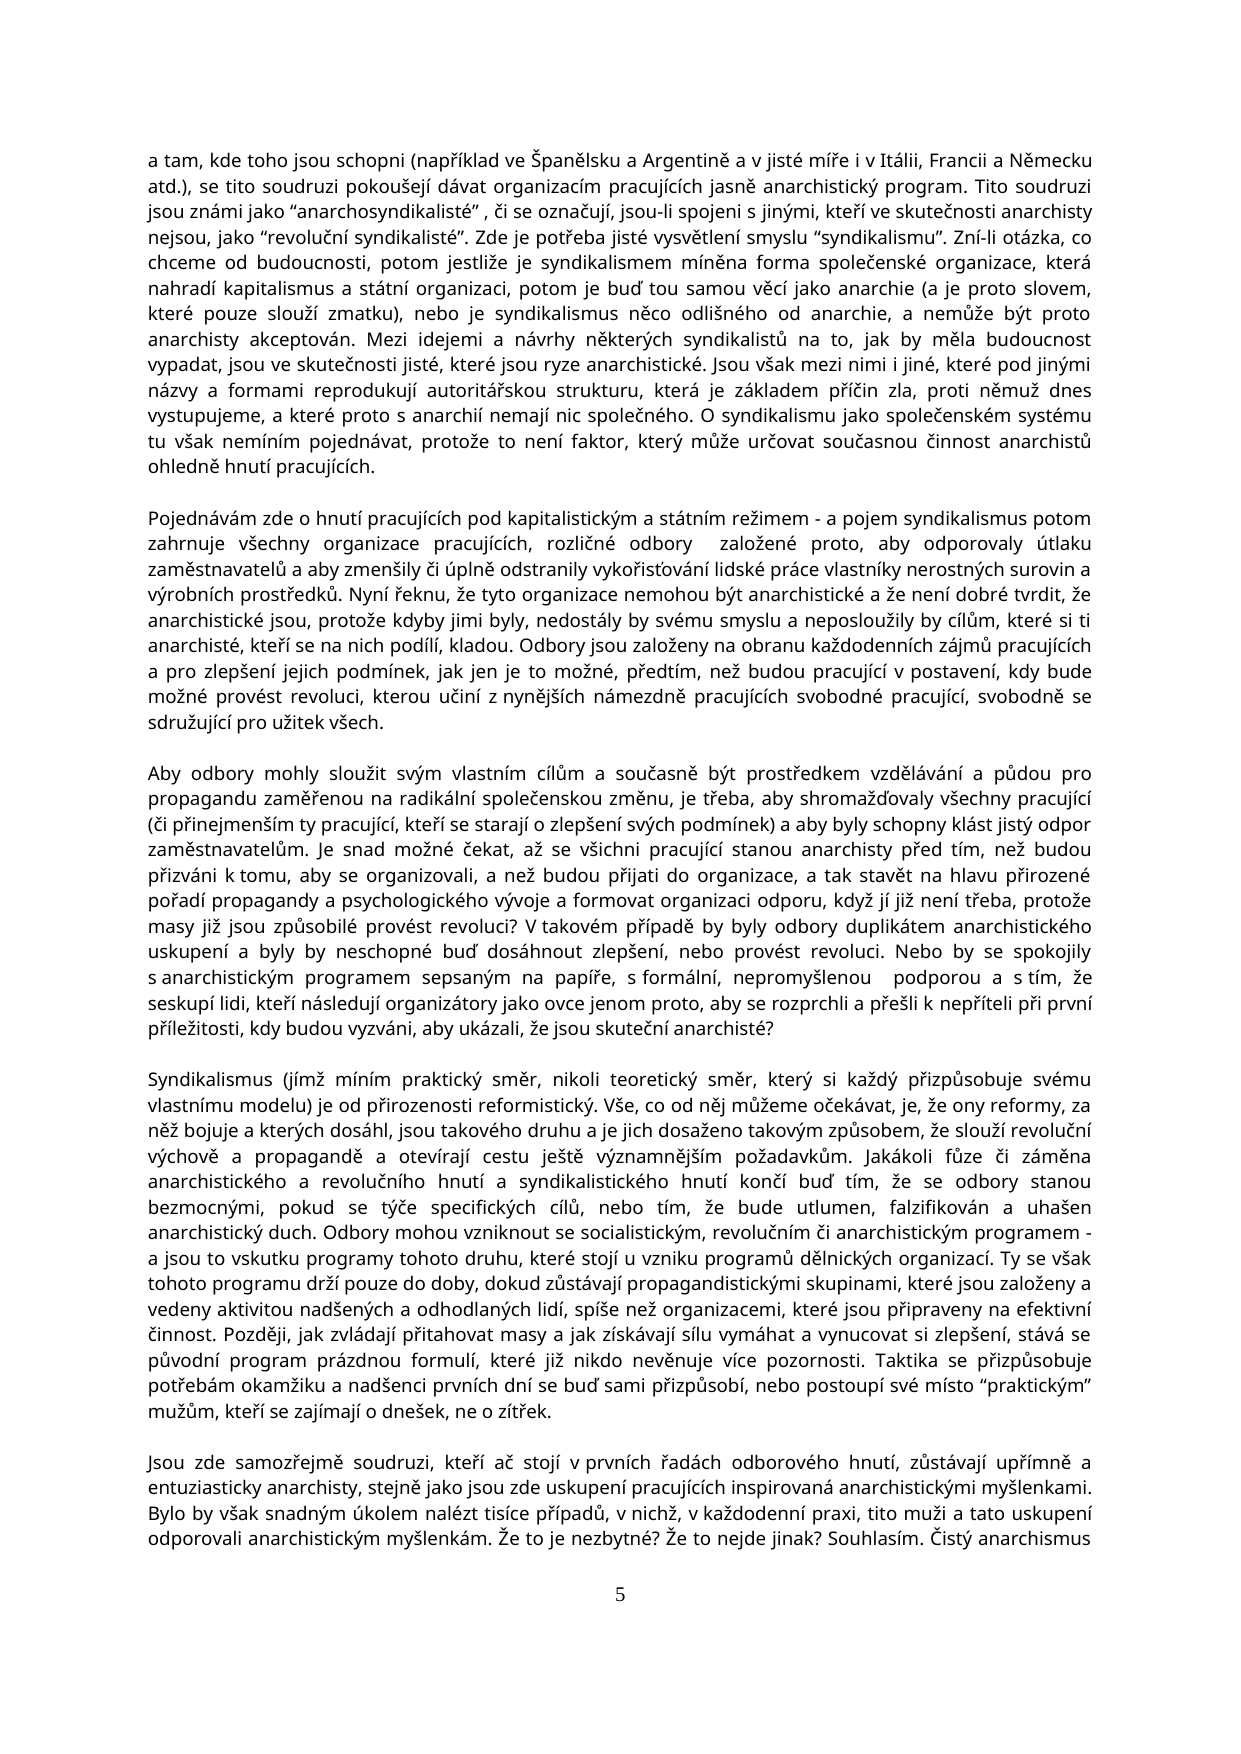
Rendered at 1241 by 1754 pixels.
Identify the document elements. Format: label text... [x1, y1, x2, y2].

text Syndikalismus (jímž míním praktický směr, nikoli teoretický směr, který si každý přizpůsobuje svému vlastnímu modelu) je od přirozenosti reformistický. Vše, co od něj můžeme očekávat, je, že ony reformy, za něž bojuje a kterých dosáhl, jsou takového druhu a je jich dosaženo takovým způsobem, že slouží revoluční výchově a propagandě a otevírají cestu ještě významnějším požadavkům. Jakákoli fůze či záměna anarchistického a revolučního hnutí a syndikalistického hnutí končí buď tím, že se odbory stanou bezmocnými, pokud se týče specifických cílů, nebo tím, že bude utlumen, falzifikován a uhašen anarchistický duch. Odbory mohou vzniknout se socialistickým, revolučním či anarchistickým programem - a jsou to vskutku programy tohoto druhu, které stojí u vzniku programů dělnických organizací. Ty se však tohoto programu drží pouze do doby, dokud zůstávají propagandistickými skupinami, které jsou založeny a vedeny aktivitou nadšených a odhodlaných lidí, spíše než organizacemi, které jsou připraveny na efektivní činnost. Později, jak zvládají přitahovat masy a jak získávají sílu vymáhat a vynucovat si zlepšení, stává se původní program prázdnou formulí, které již nikdo nevěnuje více pozornosti. Taktika se přizpůsobuje potřebám okamžiku a nadšenci prvních dní se buď sami přizpůsobí, nebo postoupí své místo “praktickým” mužům, kteří se zajímají o dnešek, ne o zítřek. [144, 1066, 1092, 1424]
subtitle Jsou zde samozřejmě soudruzi, kteří ač stojí v prvních řadách odborového hnutí, zůstávají upřímně a entuziasticky anarchisty, stejně jako jsou zde uskupení pracujících inspirovaná anarchistickými myšlenkami. Bylo by však snadným úkolem nalézt tisíce případů, v nichž, v každodenní praxi, tito muži a tato uskupení odporovali anarchistickým myšlenkám. Že to je nezbytné? Že to nejde jinak? Souhlasím. Čistý anarchismus [144, 1449, 1092, 1551]
text Aby odbory mohly sloužit svým vlastním cílům a současně být prostředkem vzdělávání a půdou pro propagandu zaměřenou na radikální společenskou změnu, je třeba, aby shromažďovaly všechny pracující (či přinejmenším ty pracující, kteří se starají o zlepšení svých podmínek) a aby byly schopny klást jistý odpor zaměstnavatelům. Je snad možné čekat, až se všichni pracující stanou anarchisty před tím, než budou přizváni k tomu, aby se organizovali, a než budou přijati do organizace, a tak stavět na hlavu přirozené pořadí propagandy a psychologického vývoje a formovat organizaci odporu, když jí již není třeba, protože masy již jsou způsobilé provést revoluci? V takovém případě by byly odbory duplikátem anarchistického uskupení a byly by neschopné buď dosáhnout zlepšení, nebo provést revoluci. Nebo by se spokojily s anarchistickým programem sepsaným na papíře, s formální, nepromyšlenou podporou a s tím, že seskupí lidi, kteří následují organizátory jako ovce jenom proto, aby se rozprchli a přešli k nepříteli při první příležitosti, kdy budou vyzváni, aby ukázali, že jsou skuteční anarchisté? [144, 760, 1092, 1041]
text Pojednávám zde o hnutí pracujících pod kapitalistickým a státním režimem - a pojem syndikalismus potom zahrnuje všechny organizace pracujících, rozličné odbory založené proto, aby odporovaly útlaku zaměstnavatelů a aby zmenšily či úplně odstranily vykořisťování lidské práce vlastníky nerostných surovin a výrobních prostředků. Nyní řeknu, že tyto organizace nemohou být anarchistické a že není dobré tvrdit, že anarchistické jsou, protože kdyby jimi byly, nedostály by svému smyslu a neposloužily by cílům, které si ti anarchisté, kteří se na nich podílí, kladou. Odbory jsou založeny na obranu každodenních zájmů pracujících a pro zlepšení jejich podmínek, jak jen je to možné, předtím, než budou pracující v postavení, kdy bude možné provést revoluci, kterou učiní z nynějších námezdně pracujících svobodné pracující, svobodně se sdružující pro užitek všech. [144, 505, 1092, 734]
text a tam, kde toho jsou schopni (například ve Španělsku a Argentině a v jisté míře i v Itálii, Francii a Německu atd.), se tito soudruzi pokoušejí dávat organizacím pracujících jasně anarchistický program. Tito soudruzi jsou známi jako “anarchosyndikalisté” , či se označují, jsou-li spojeni s jinými, kteří ve skutečnosti anarchisty nejsou, jako “revoluční syndikalisté”. Zde je potřeba jisté vysvětlení smyslu “syndikalismu”. Zní-li otázka, co chceme od budoucnosti, potom jestliže je syndikalismem míněna forma společenské organizace, která nahradí kapitalismus a státní organizaci, potom je buď tou samou věcí jako anarchie (a je proto slovem, které pouze slouží zmatku), nebo je syndikalismus něco odlišného od anarchie, a nemůže být proto anarchisty akceptován. Mezi idejemi a návrhy některých syndikalistů na to, jak by měla budoucnost vypadat, jsou ve skutečnosti jisté, které jsou ryze anarchistické. Jsou však mezi nimi i jiné, které pod jinými názvy a formami reprodukují autoritářskou strukturu, která je základem příčin zla, proti němuž dnes vystupujeme, a které proto s anarchií nemají nic společného. O syndikalismu jako společenském systému tu však nemíním pojednávat, protože to není faktor, který může určovat současnou činnost anarchistů ohledně hnutí pracujících. [144, 148, 1092, 479]
